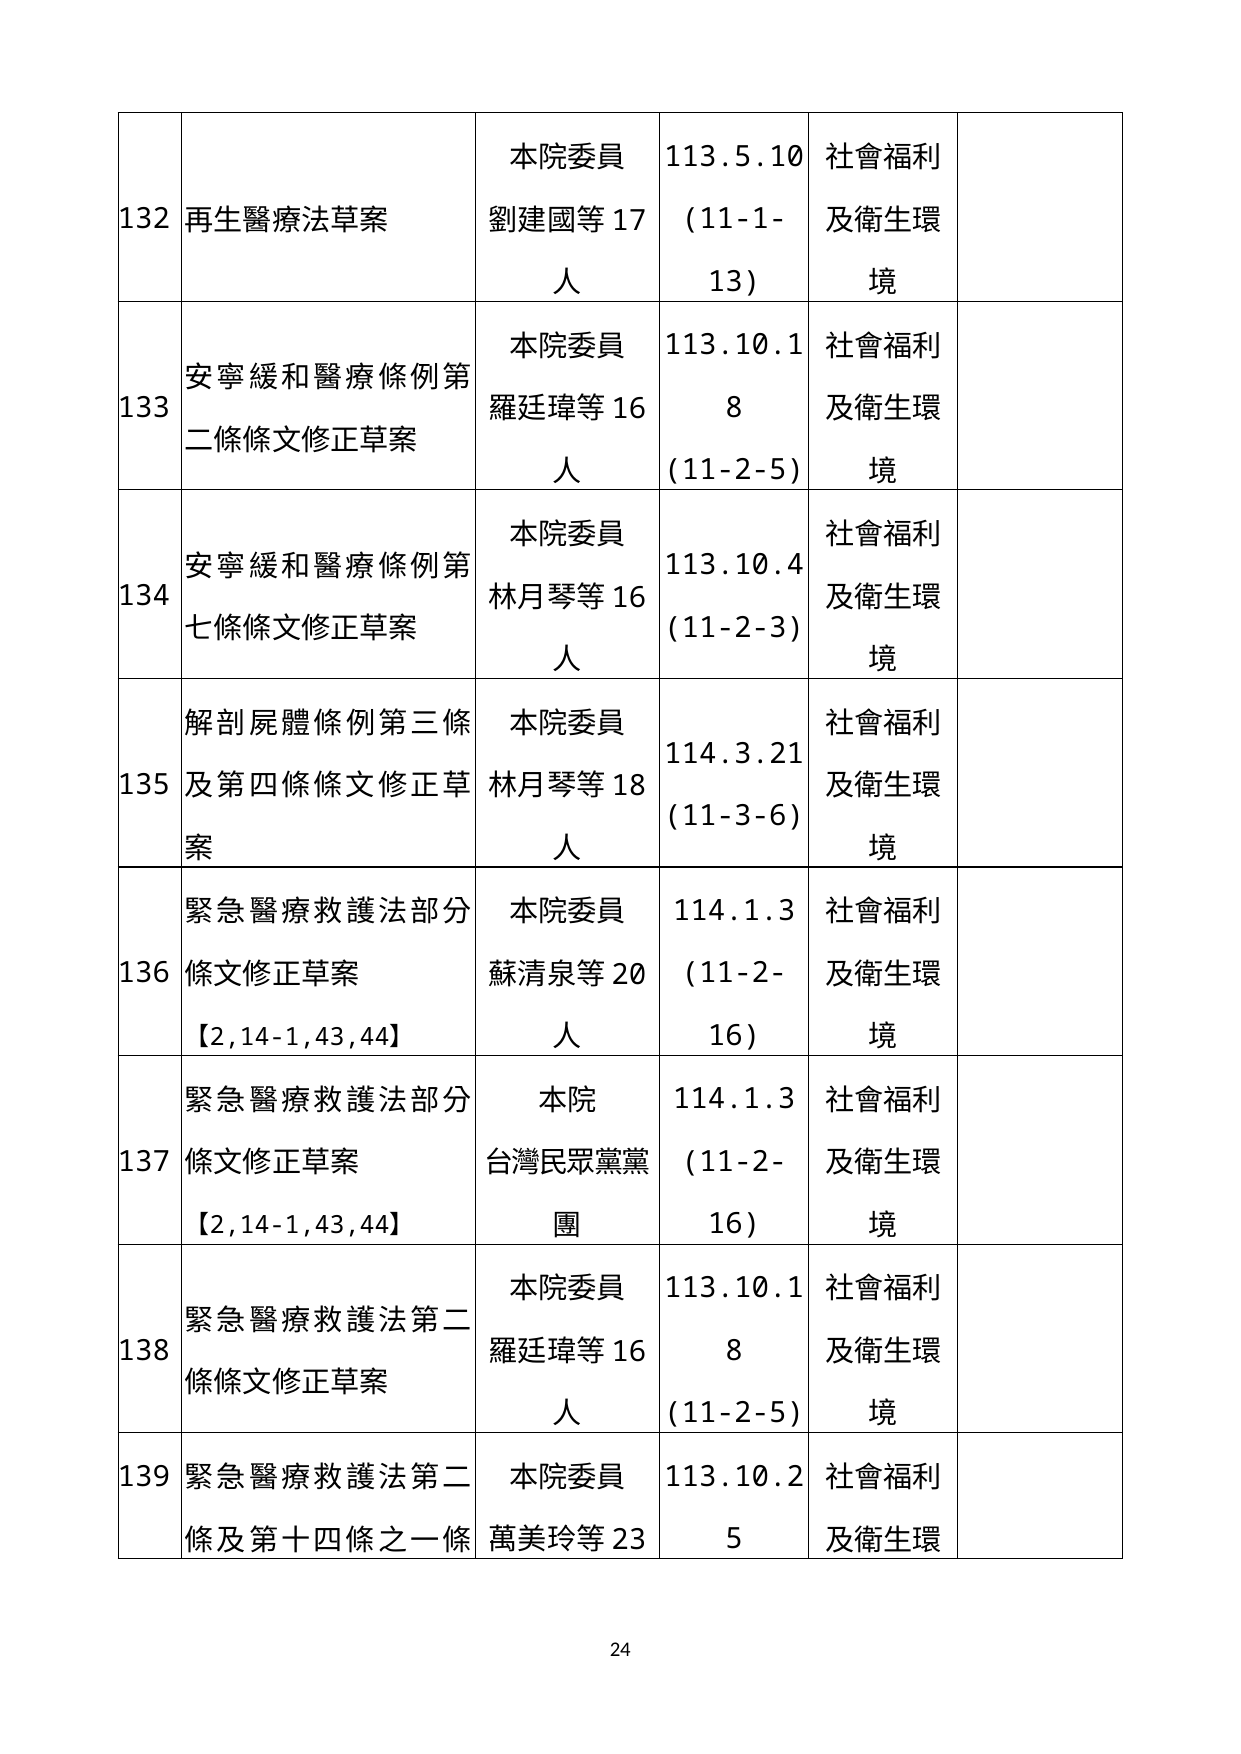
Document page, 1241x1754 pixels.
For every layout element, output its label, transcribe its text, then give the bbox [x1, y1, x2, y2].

table_cell 113.10.18 (11-2-5) [660, 302, 808, 489]
table_cell 社會福利及衛生環境 [809, 1056, 957, 1243]
table_cell 安寧緩和醫療條例第七條條文修正草案 [182, 490, 475, 678]
table_cell 本院委員 劉建國等17人 [476, 113, 659, 301]
table_cell [958, 1245, 1122, 1432]
table_cell 本院委員 羅廷瑋等16人 [476, 1245, 659, 1432]
table_cell 緊急醫療救護法第二條及第十四條之一條 [182, 1433, 475, 1558]
table_cell 社會福利及衛生環 [809, 1433, 957, 1558]
table_cell [119, 302, 181, 489]
table_cell 社會福利及衛生環境 [809, 490, 957, 678]
table_cell 社會福利及衛生環境 [809, 868, 957, 1055]
table_cell 緊急醫療救護法部分條文修正草案 【2,14-1,43,44】 [182, 1056, 475, 1243]
table_cell 社會福利及衛生環境 [809, 113, 957, 301]
table_cell 113.10.18 (11-2-5) [660, 1245, 808, 1432]
table_cell 緊急醫療救護法第二條條文修正草案 [182, 1245, 475, 1432]
table_cell [958, 868, 1122, 1055]
table_cell 113.10.4 (11-2-3) [660, 490, 808, 678]
table_cell 社會福利及衛生環境 [809, 679, 957, 866]
table_cell 緊急醫療救護法部分條文修正草案 【2,14-1,43,44】 [182, 868, 475, 1055]
table_cell [119, 868, 181, 1055]
table_cell 本院 台灣民眾黨黨團 [476, 1056, 659, 1243]
table_cell [119, 1245, 181, 1432]
table_cell 114.3.21 (11-3-6) [660, 679, 808, 866]
table_cell [958, 490, 1122, 678]
table_cell 社會福利及衛生環境 [809, 302, 957, 489]
table_cell [119, 113, 181, 301]
table_cell 本院委員 蘇清泉等20人 [476, 868, 659, 1055]
table_cell 114.1.3 (11-2-16) [660, 868, 808, 1055]
table_cell 113.5.10 (11-1-13) [660, 113, 808, 301]
table_cell [958, 113, 1122, 301]
table_cell [119, 1433, 181, 1558]
table_cell [958, 1056, 1122, 1243]
table_cell [119, 1056, 181, 1243]
table_cell 本院委員 林月琴等16人 [476, 490, 659, 678]
table_cell 再生醫療法草案 [182, 113, 475, 301]
table_cell 本院委員 林月琴等18人 [476, 679, 659, 866]
table_cell 社會福利及衛生環境 [809, 1245, 957, 1432]
table_cell 113.10.25 [660, 1433, 808, 1558]
table_cell 安寧緩和醫療條例第二條條文修正草案 [182, 302, 475, 489]
table_cell [958, 302, 1122, 489]
table_cell 114.1.3 (11-2-16) [660, 1056, 808, 1243]
table_cell [958, 1433, 1122, 1558]
table_cell [119, 490, 181, 678]
table_cell [958, 679, 1122, 866]
table_cell 解剖屍體條例第三條及第四條條文修正草案 [182, 679, 475, 866]
table_cell [119, 679, 181, 866]
table_cell 本院委員 羅廷瑋等16人 [476, 302, 659, 489]
table_cell 本院委員 萬美玲等23 [476, 1433, 659, 1558]
